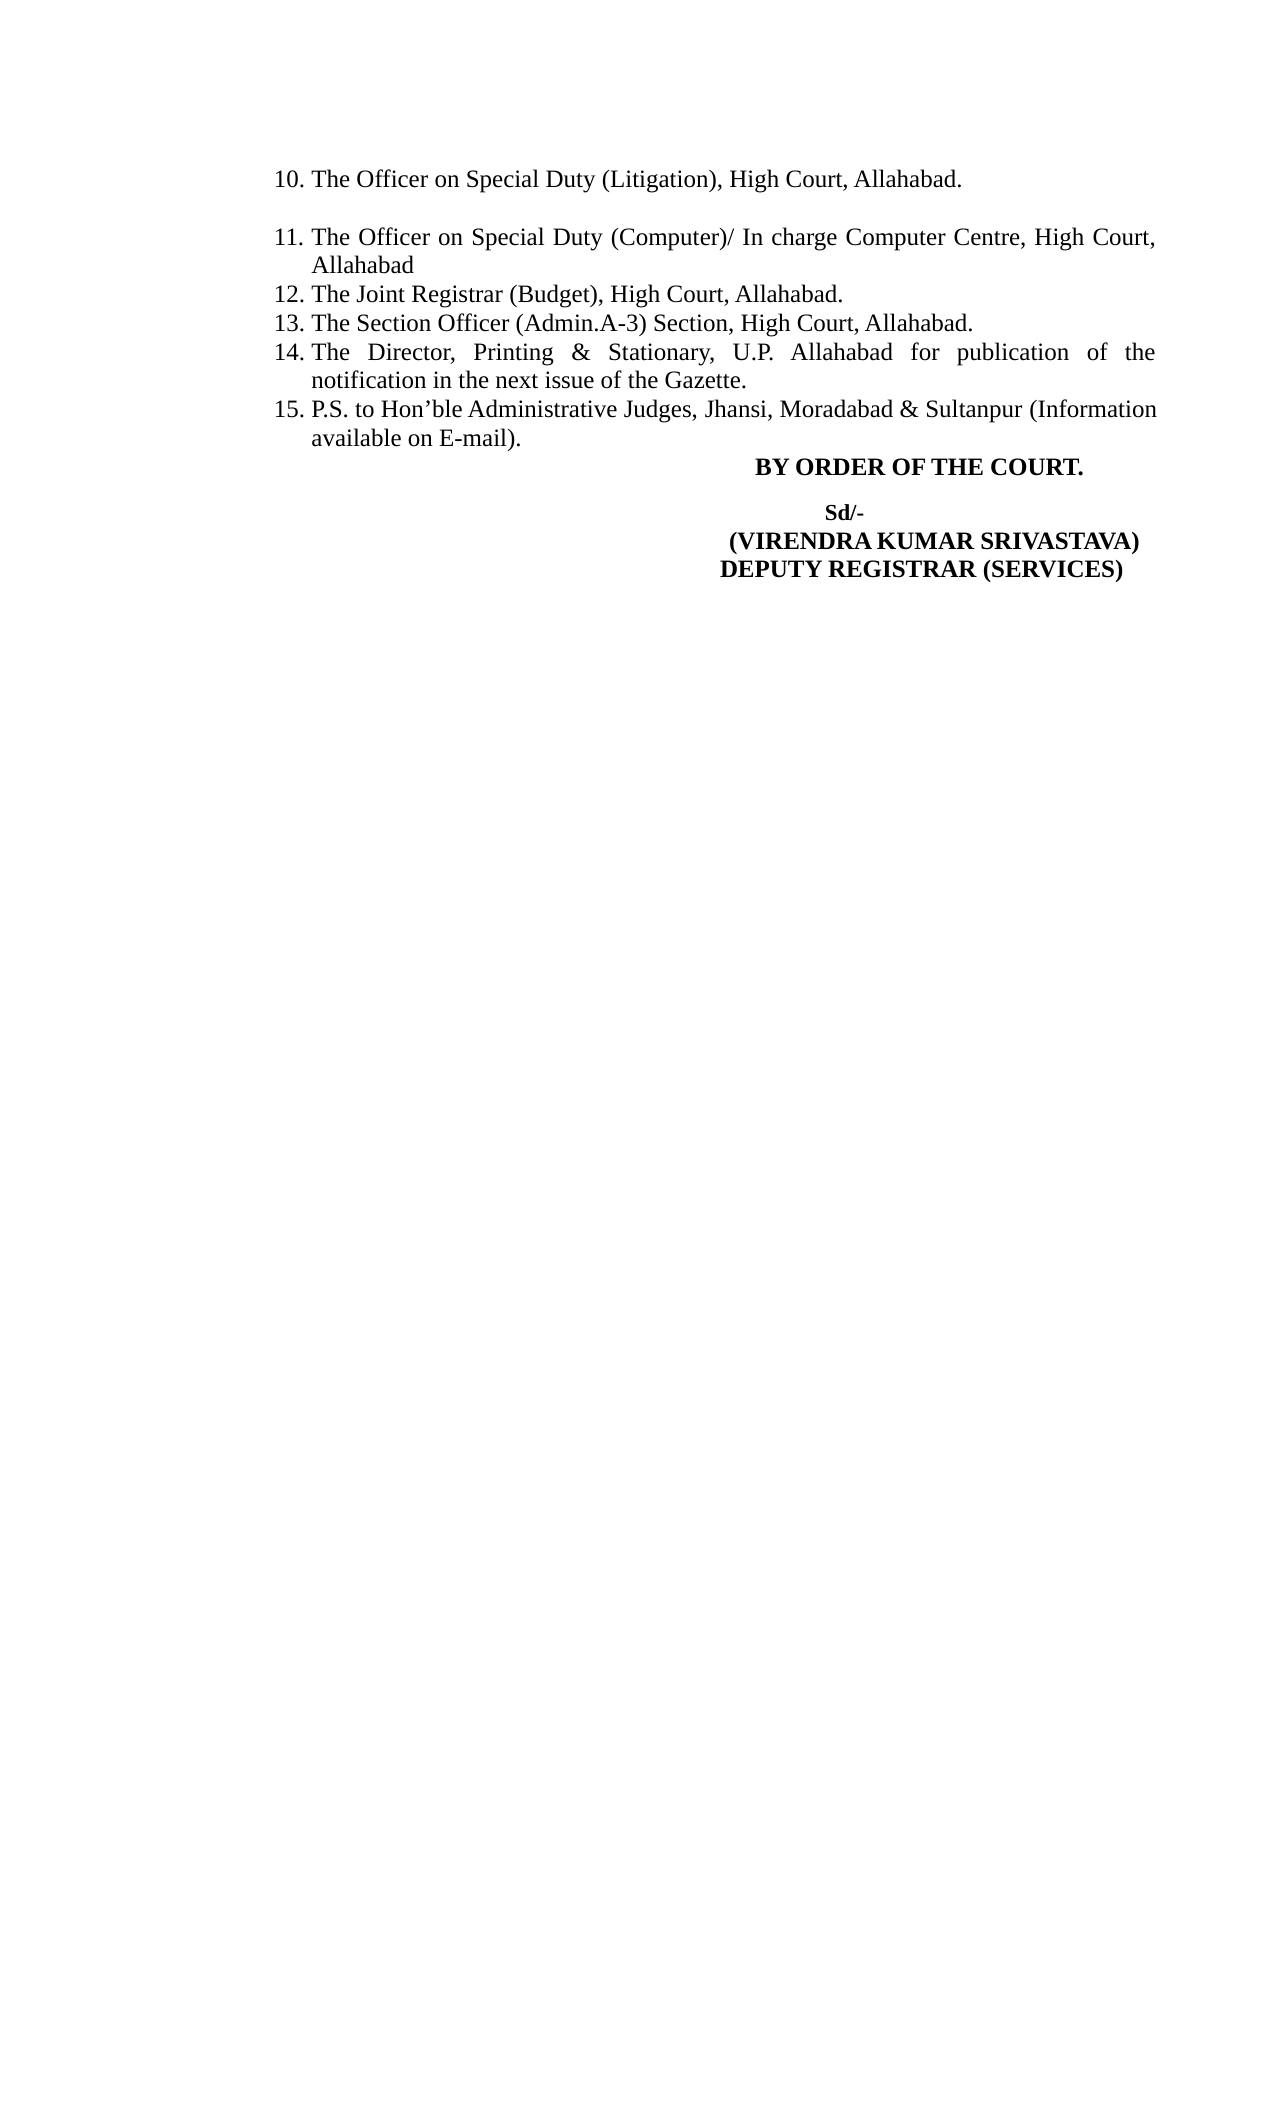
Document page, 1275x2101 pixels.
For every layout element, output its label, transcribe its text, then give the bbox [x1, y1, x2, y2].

list P.S. to Hon’ble Administrative Judges, Jhansi, Moradabad & Sultanpur (Information available on E-mail). [274, 394, 1157, 452]
list The Officer on Special Duty (Computer)/ In charge Computer Centre, High Court, Allahabad [274, 222, 1157, 279]
list The Director, Printing & Stationary, U.P. Allahabad for publication of the notification in the next issue of the Gazette. [274, 337, 1157, 394]
list The Joint Registrar (Budget), High Court, Allahabad. [274, 279, 1157, 308]
list BY ORDER OF THE COURT. [236, 452, 1157, 480]
text DEPUTY REGISTRAR (SERVICES) [611, 554, 1157, 583]
text Sd/- [236, 499, 1157, 526]
list The Officer on Special Duty (Litigation), High Court, Allahabad. [274, 164, 1157, 193]
text (VIRENDRA KUMAR SRIVASTAVA) [236, 526, 1157, 554]
list The Section Officer (Admin.A-3) Section, High Court, Allahabad. [274, 308, 1157, 337]
